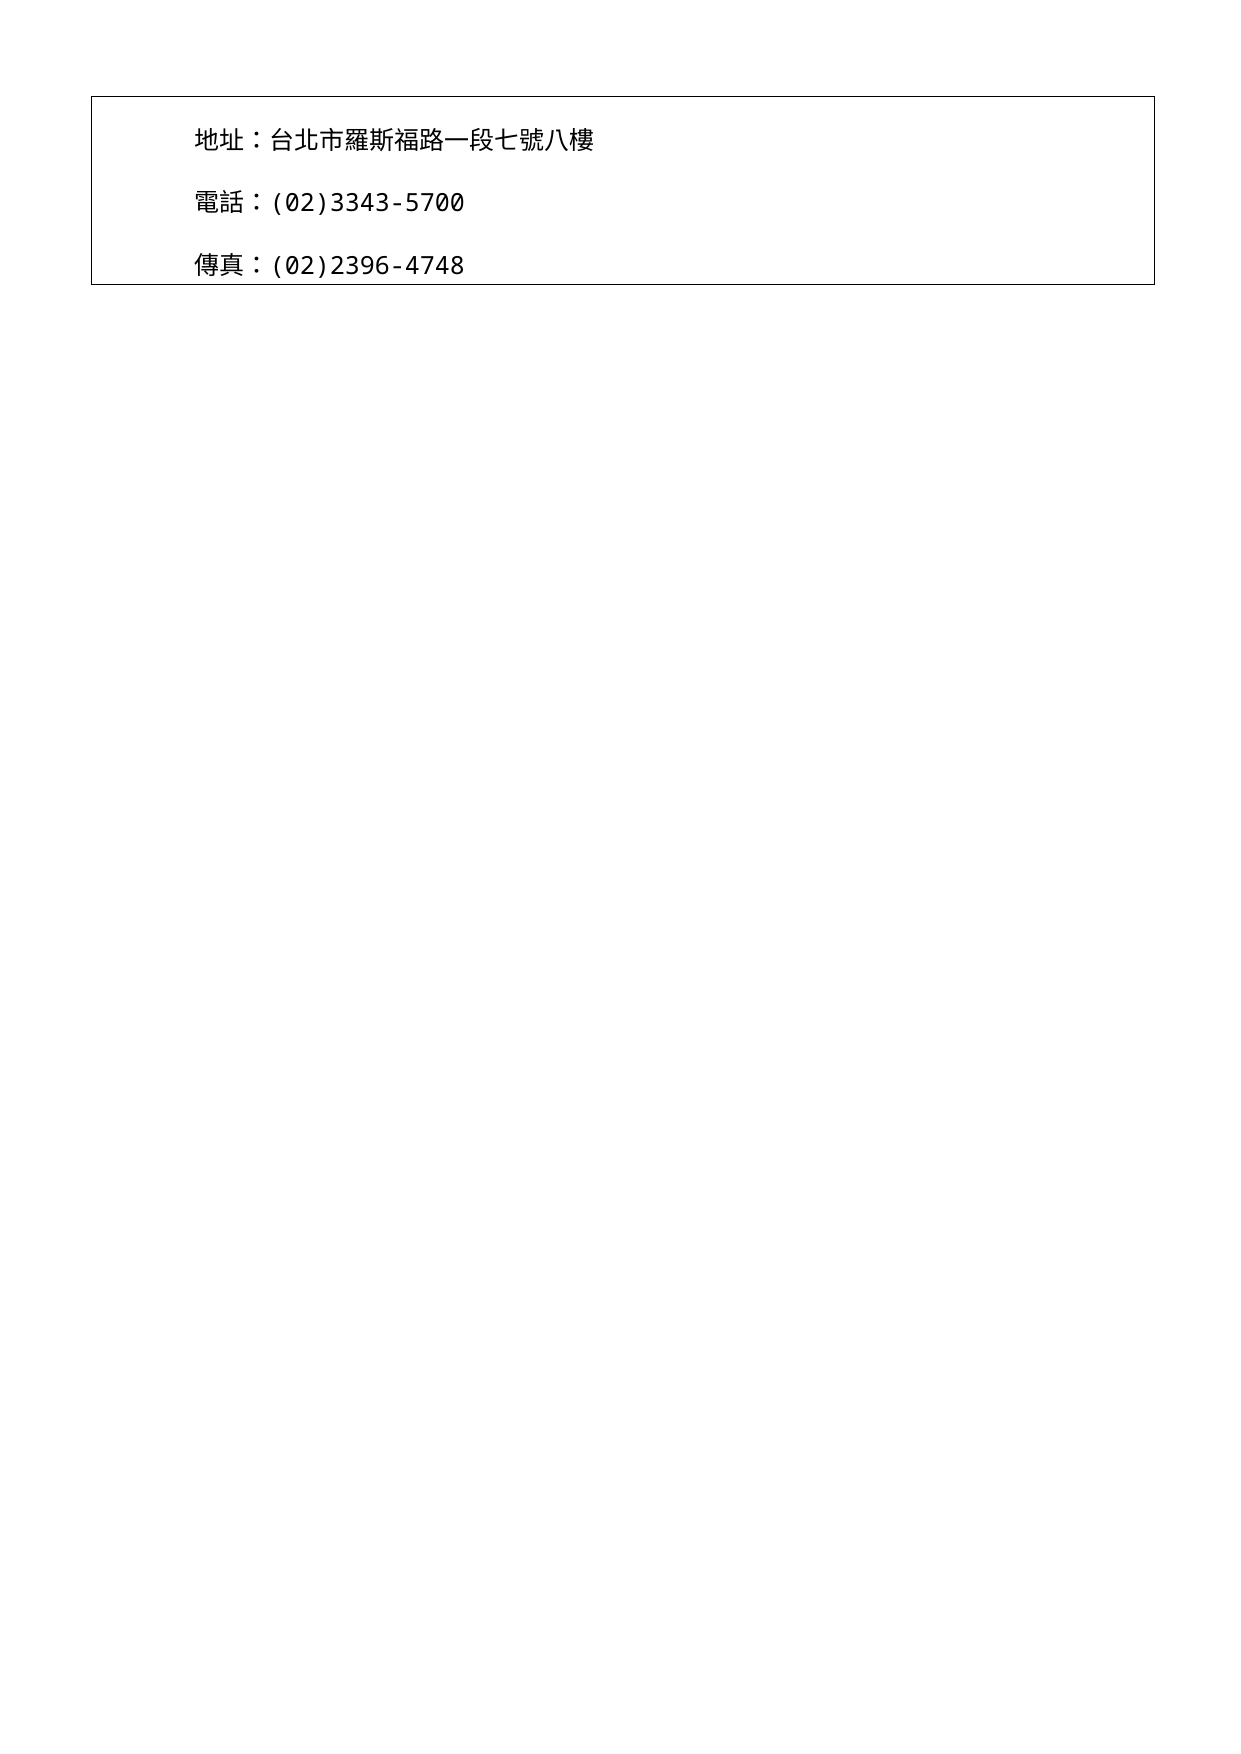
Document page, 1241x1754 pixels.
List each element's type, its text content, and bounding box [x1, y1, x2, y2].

table_cell 地址：台北市羅斯福路一段七號八樓 電話：(02)3343-5700 傳真：(02)2396-4748 [92, 97, 1154, 284]
